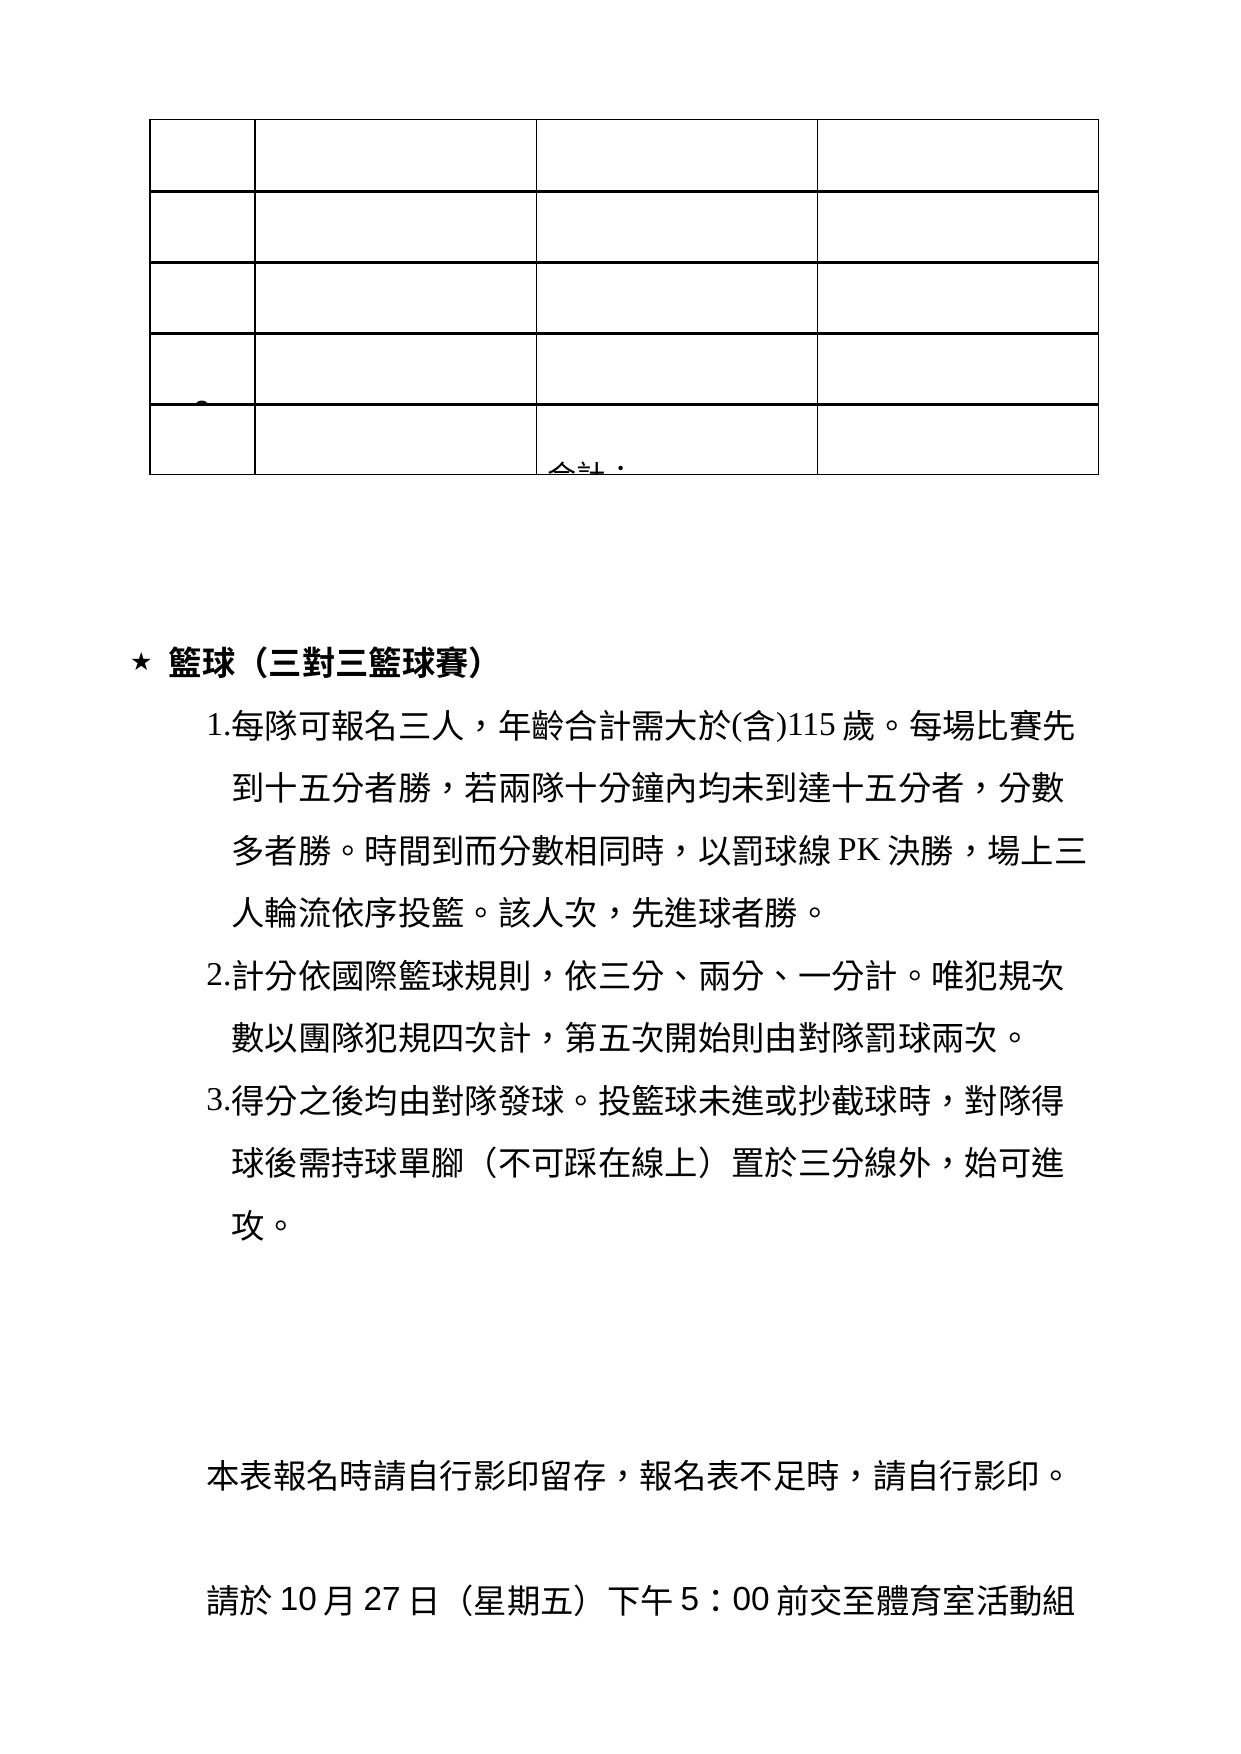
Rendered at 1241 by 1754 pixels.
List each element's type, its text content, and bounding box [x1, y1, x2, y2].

text 1.每隊可報名三人，年齡合計需大於(含)115歲。每場比賽先到十五分者勝，若兩隊十分鐘內均未到達十五分者，分數多者勝。時間到而分數相同時，以罰球線PK決勝，場上三人輪流依序投籃。該人次，先進球者勝。 [206, 682, 1090, 932]
table_cell [537, 335, 817, 403]
table_cell 合計： [537, 406, 817, 473]
table_cell [818, 406, 1098, 473]
text 本表報名時請自行影印留存，報名表不足時，請自行影印。 [206, 1432, 1090, 1494]
table_cell 1 [151, 193, 254, 261]
text 3.得分之後均由對隊發球。投籃球未進或抄截球時，對隊得球後需持球單腳（不可踩在線上）置於三分線外，始可進攻。 [206, 1057, 1090, 1244]
table_cell 3 [151, 335, 254, 403]
table_cell [256, 264, 536, 332]
table_cell 2 [151, 264, 254, 332]
table_header 備註 [818, 120, 1098, 190]
text 請於10月27日（星期五）下午5：00前交至體育室活動組 [206, 1557, 1090, 1619]
table_cell [818, 264, 1098, 332]
table_header [151, 120, 254, 190]
table_header 年齡 [537, 120, 817, 190]
table_cell [537, 193, 817, 261]
table_cell [256, 335, 536, 403]
table_cell [256, 193, 536, 261]
table_header 姓名 [256, 120, 536, 190]
list 籃球（三對三籃球賽） [130, 619, 1090, 682]
text 2.計分依國際籃球規則，依三分、兩分、一分計。唯犯規次數以團隊犯規四次計，第五次開始則由對隊罰球兩次。 [206, 932, 1090, 1057]
table_cell [537, 264, 817, 332]
table_cell 合計： [556, 466, 568, 471]
table_cell [151, 406, 254, 473]
table_cell [818, 193, 1098, 261]
table_cell [256, 406, 536, 473]
table_cell [818, 335, 1098, 403]
